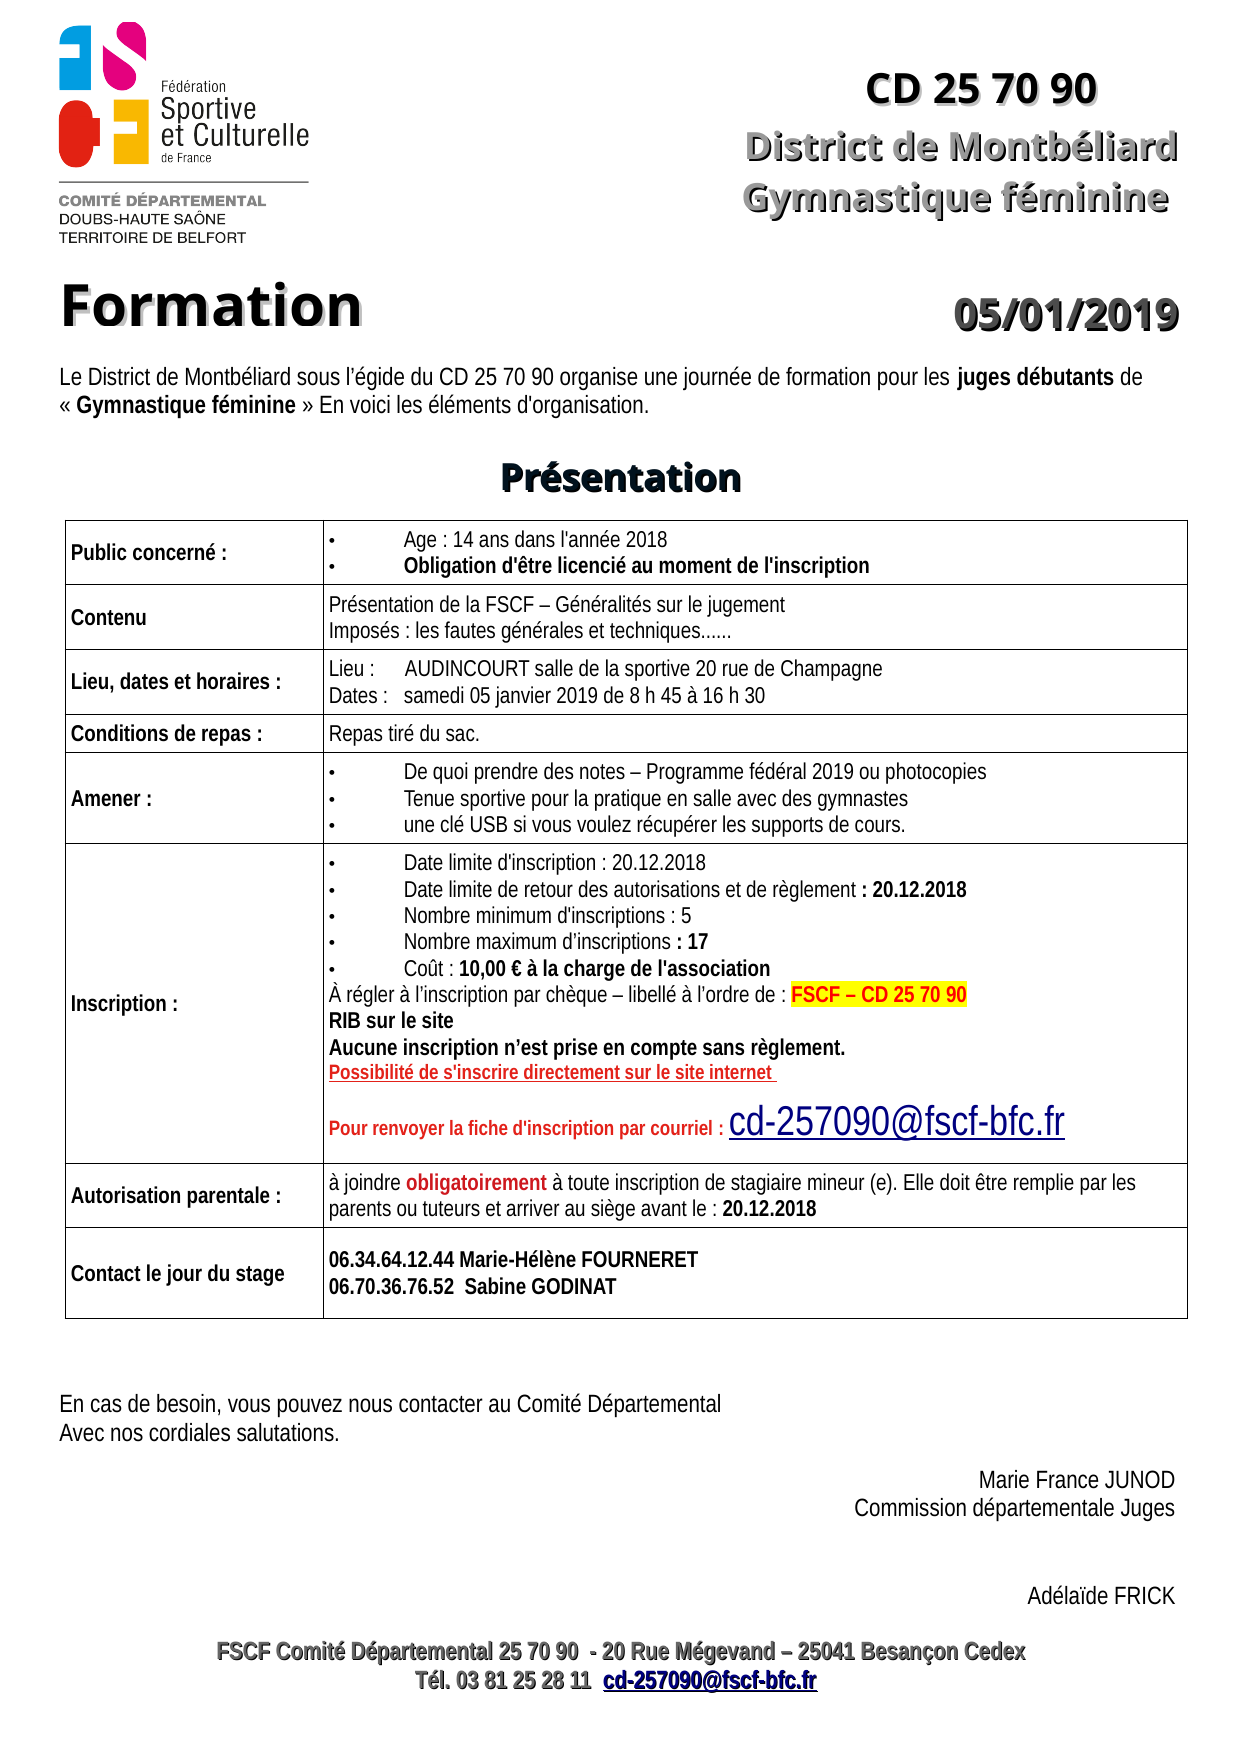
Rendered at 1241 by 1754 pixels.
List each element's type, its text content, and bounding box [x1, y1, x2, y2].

table_cell Repas tiré du sac. [324, 715, 1187, 752]
table_cell Contenu [66, 585, 323, 649]
table_cell Inscription : [66, 844, 323, 1162]
subtitle Présentation [59, 450, 1181, 501]
table_header Age : 14 ans dans l'année 2018 Obligation d'être licencié au moment de l'inscription [324, 521, 1187, 584]
table_header Public concerné : [66, 521, 323, 584]
text Adélaïde FRICK [59, 1581, 1181, 1609]
table_cell Lieu, dates et horaires : [66, 650, 323, 714]
table_cell à joindre obligatoirement à toute inscription de stagiaire mineur (e). Elle doit être remplie par les parents ou tuteurs et arriver au siège avant le : 20.12.2018 [324, 1164, 1187, 1227]
table_cell De quoi prendre des notes – Programme fédéral 2019 ou photocopies Tenue sportive pour la pratique en salle avec des gymnastes une clé USB si vous voulez récupérer les supports de cours. [324, 753, 1187, 843]
table_cell Contact le jour du stage [66, 1228, 323, 1318]
table_cell 06.34.64.12.44 Marie-Hélène FOURNERET 06.70.36.76.52 Sabine GODINAT [324, 1228, 1187, 1318]
text Le District de Montbéliard sous l’égide du CD 25 70 90 organise une journée de formation pour les juges débutants de « Gymnastique féminine » En voici les éléments d'organisation. [59, 362, 1181, 419]
text En cas de besoin, vous pouvez nous contacter au Comité Départemental Avec nos cordiales salutations. [59, 1389, 1181, 1446]
text Marie France JUNOD [59, 1465, 1181, 1493]
table_cell Amener : [66, 753, 323, 843]
table_cell Conditions de repas : [66, 715, 323, 752]
table_cell Date limite d'inscription : 20.12.2018 Date limite de retour des autorisations et de règlement : 20.12.2018 Nombre minimum d'inscriptions : 5 Nombre maximum d’inscriptions : 17 Coût : 10,00 € à la charge de l'association À régler à l’inscription par chèque – libellé à l’ordre de : FSCF – CD 25 70 90 RIB sur le site Aucune inscription n’est prise en compte sans règlement. Possibilité de s'inscrire directement sur le site internet Pour renvoyer la fiche d'inscription par courriel : cd-257090@fscf-bfc.fr [324, 844, 1187, 1162]
text Commission départementale Juges [59, 1493, 1181, 1522]
table_cell Lieu : AUDINCOURT salle de la sportive 20 rue de Champagne Dates : samedi 05 janvier 2019 de 8 h 45 à 16 h 30 [324, 650, 1187, 714]
picture [58, 22, 310, 248]
table_cell Présentation de la FSCF – Généralités sur le jugement Imposés : les fautes générales et techniques...... [324, 585, 1187, 649]
table_cell Autorisation parentale : [66, 1164, 323, 1227]
